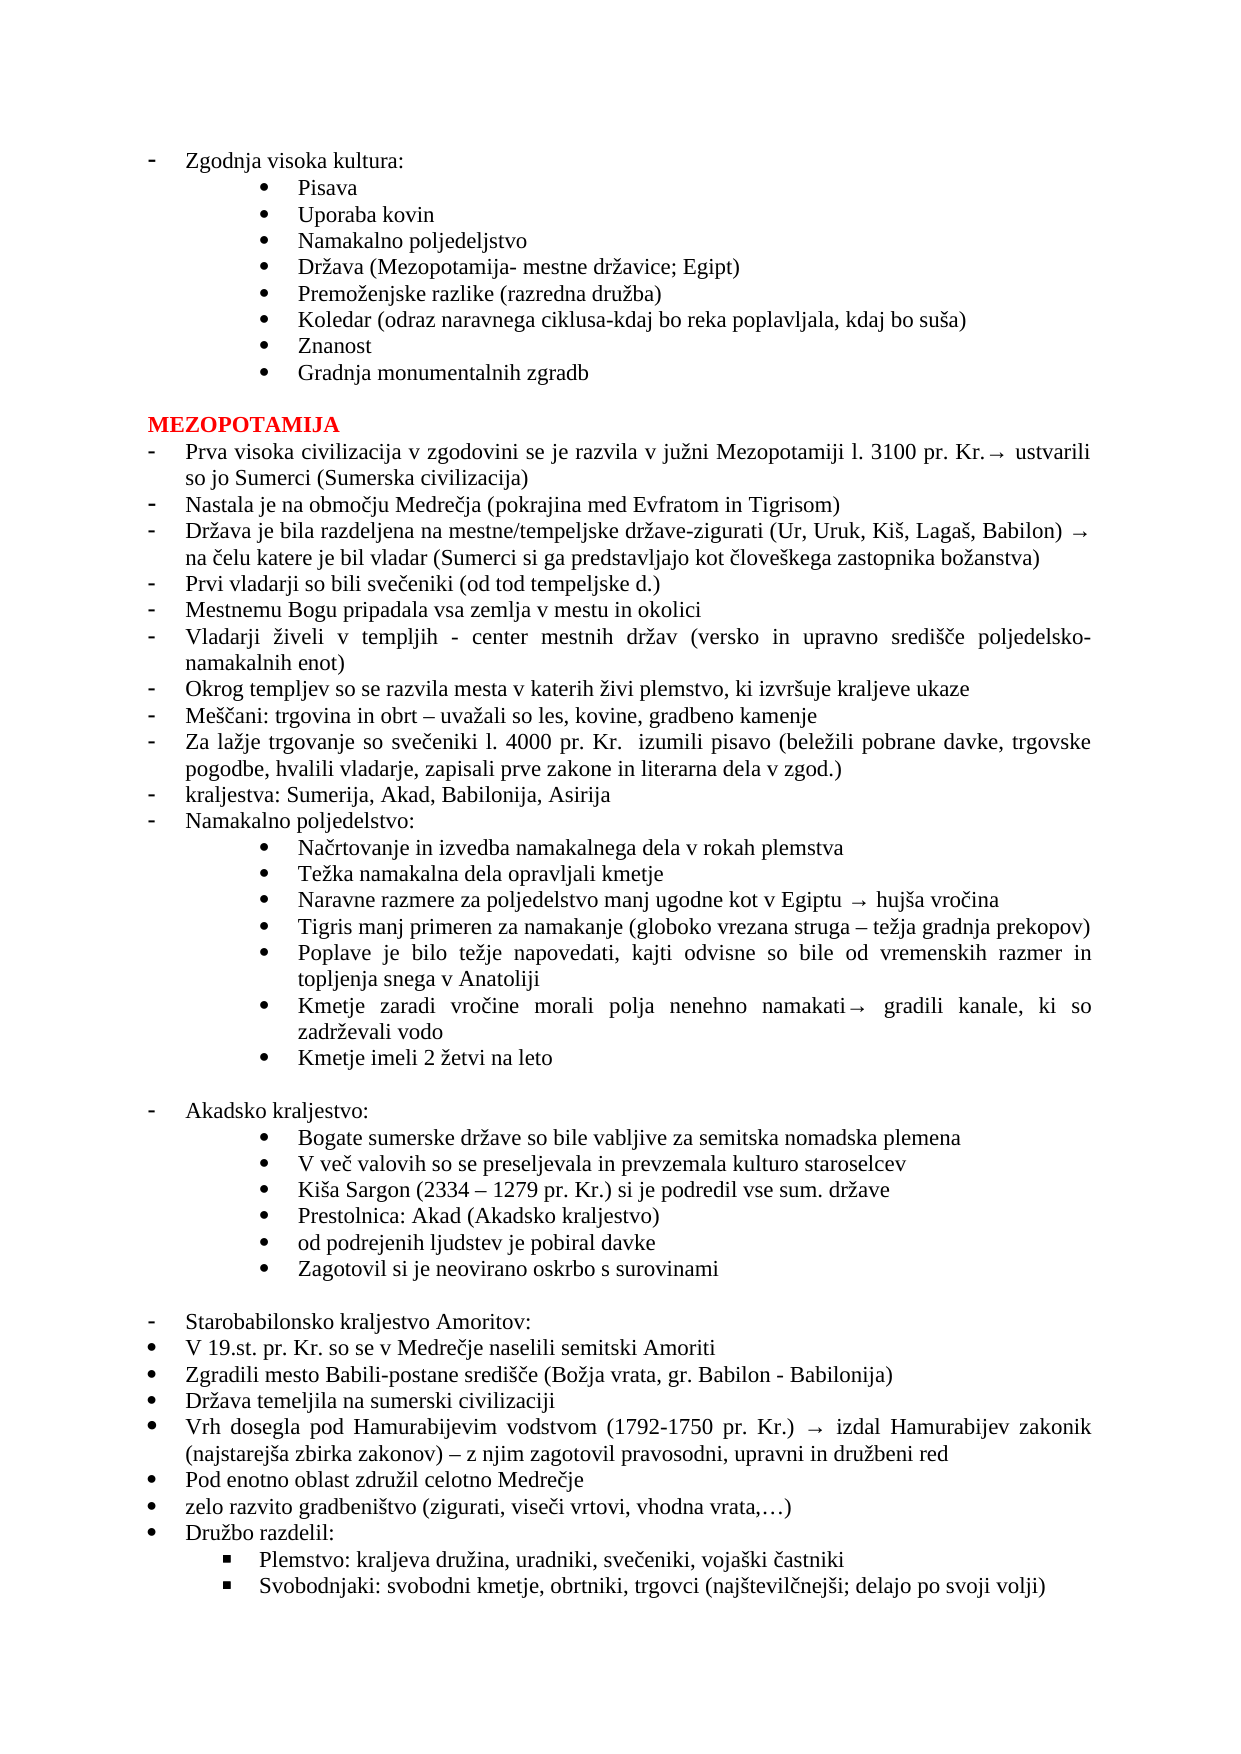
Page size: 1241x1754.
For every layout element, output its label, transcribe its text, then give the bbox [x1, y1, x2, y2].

list Meščani: trgovina in obrt – uvažali so les, kovine, gradbeno kamenje [148, 702, 1093, 728]
list Poplave je bilo težje napovedati, kajti odvisne so bile od vremenskih razmer in topljenja snega v Anatoliji [260, 939, 1093, 992]
list Namakalno poljedeljstvo [260, 227, 1093, 253]
list Kmetje zaradi vročine morali polja nenehno namakati→ gradili kanale, ki so zadrževali vodo [260, 992, 1093, 1044]
list Uporaba kovin [260, 201, 1093, 227]
list Pod enotno oblast združil celotno Medrečje [148, 1467, 1093, 1493]
list Prestolnica: Akad (Akadsko kraljestvo) [260, 1203, 1093, 1229]
list Zgodnja visoka kultura: [148, 148, 1093, 174]
list Država (Mezopotamija- mestne državice; Egipt) [260, 253, 1093, 280]
list Premoženjske razlike (razredna družba) [260, 280, 1093, 306]
list Zagotovil si je neovirano oskrbo s surovinami [260, 1255, 1093, 1282]
list Okrog templjev so se razvila mesta v katerih živi plemstvo, ki izvršuje kraljeve ukaze [148, 676, 1093, 702]
list Vrh dosegla pod Hamurabijevim vodstvom (1792-1750 pr. Kr.) → izdal Hamurabijev zakonik (najstarejša zbirka zakonov) – z njim zagotovil pravosodni, upravni in družbeni red [148, 1413, 1093, 1467]
list Kiša Sargon (2334 – 1279 pr. Kr.) si je podredil vse sum. države [260, 1176, 1093, 1203]
list V 19.st. pr. Kr. so se v Medrečje naselili semitski Amoriti [148, 1334, 1093, 1361]
list Za lažje trgovanje so svečeniki l. 4000 pr. Kr. izumili pisavo (beležili pobrane davke, trgovske pogodbe, hvalili vladarje, zapisali prve zakone in literarna dela v zgod.) [148, 728, 1093, 781]
list V več valovih so se preseljevala in prevzemala kulturo staroselcev [260, 1150, 1093, 1176]
list Vladarji živeli v templjih - center mestnih držav (versko in upravno središče poljedelsko-namakalnih enot) [148, 623, 1093, 676]
list Naravne razmere za poljedelstvo manj ugodne kot v Egiptu → hujša vročina [260, 886, 1093, 913]
list Gradnja monumentalnih zgradb [260, 359, 1093, 385]
list Akadsko kraljestvo: [148, 1097, 1093, 1123]
list Znanost [260, 332, 1093, 359]
list Koledar (odraz naravnega ciklusa-kdaj bo reka poplavljala, kdaj bo suša) [260, 306, 1093, 332]
list Zgradili mesto Babili-postane središče (Božja vrata, gr. Babilon - Babilonija) [148, 1361, 1093, 1387]
list Država je bila razdeljena na mestne/tempeljske države-zigurati (Ur, Uruk, Kiš, Lagaš, Babilon) → na čelu katere je bil vladar (Sumerci si ga predstavljajo kot človeškega zastopnika božanstva) [148, 517, 1093, 570]
list Nastala je na območju Medrečja (pokrajina med Evfratom in Tigrisom) [148, 491, 1093, 517]
list zelo razvito gradbeništvo (zigurati, viseči vrtovi, vhodna vrata,…) [148, 1493, 1093, 1519]
list kraljestva: Sumerija, Akad, Babilonija, Asirija [148, 781, 1093, 807]
list Kmetje imeli 2 žetvi na leto [260, 1044, 1093, 1071]
list Družbo razdelil: [148, 1519, 1093, 1546]
list Država temeljila na sumerski civilizaciji [148, 1387, 1093, 1413]
list Načrtovanje in izvedba namakalnega dela v rokah plemstva [260, 834, 1093, 860]
list Namakalno poljedelstvo: [148, 807, 1093, 834]
list Prva visoka civilizacija v zgodovini se je razvila v južni Mezopotamiji l. 3100 pr. Kr.→ ustvarili so jo Sumerci (Sumerska civilizacija) [148, 438, 1093, 491]
list Tigris manj primeren za namakanje (globoko vrezana struga – težja gradnja prekopov) [260, 913, 1093, 939]
text MEZOPOTAMIJA [148, 412, 1093, 438]
list Mestnemu Bogu pripadala vsa zemlja v mestu in okolici [148, 596, 1093, 623]
list Pisava [260, 174, 1093, 201]
list od podrejenih ljudstev je pobiral davke [260, 1229, 1093, 1255]
list Prvi vladarji so bili svečeniki (od tod tempeljske d.) [148, 570, 1093, 596]
list Plemstvo: kraljeva družina, uradniki, svečeniki, vojaški častniki [221, 1546, 1093, 1572]
list Starobabilonsko kraljestvo Amoritov: [148, 1308, 1093, 1334]
list Bogate sumerske države so bile vabljive za semitska nomadska plemena [260, 1123, 1093, 1150]
list Svobodnjaki: svobodni kmetje, obrtniki, trgovci (najštevilčnejši; delajo po svoji volji) [221, 1572, 1093, 1598]
list Težka namakalna dela opravljali kmetje [260, 860, 1093, 886]
